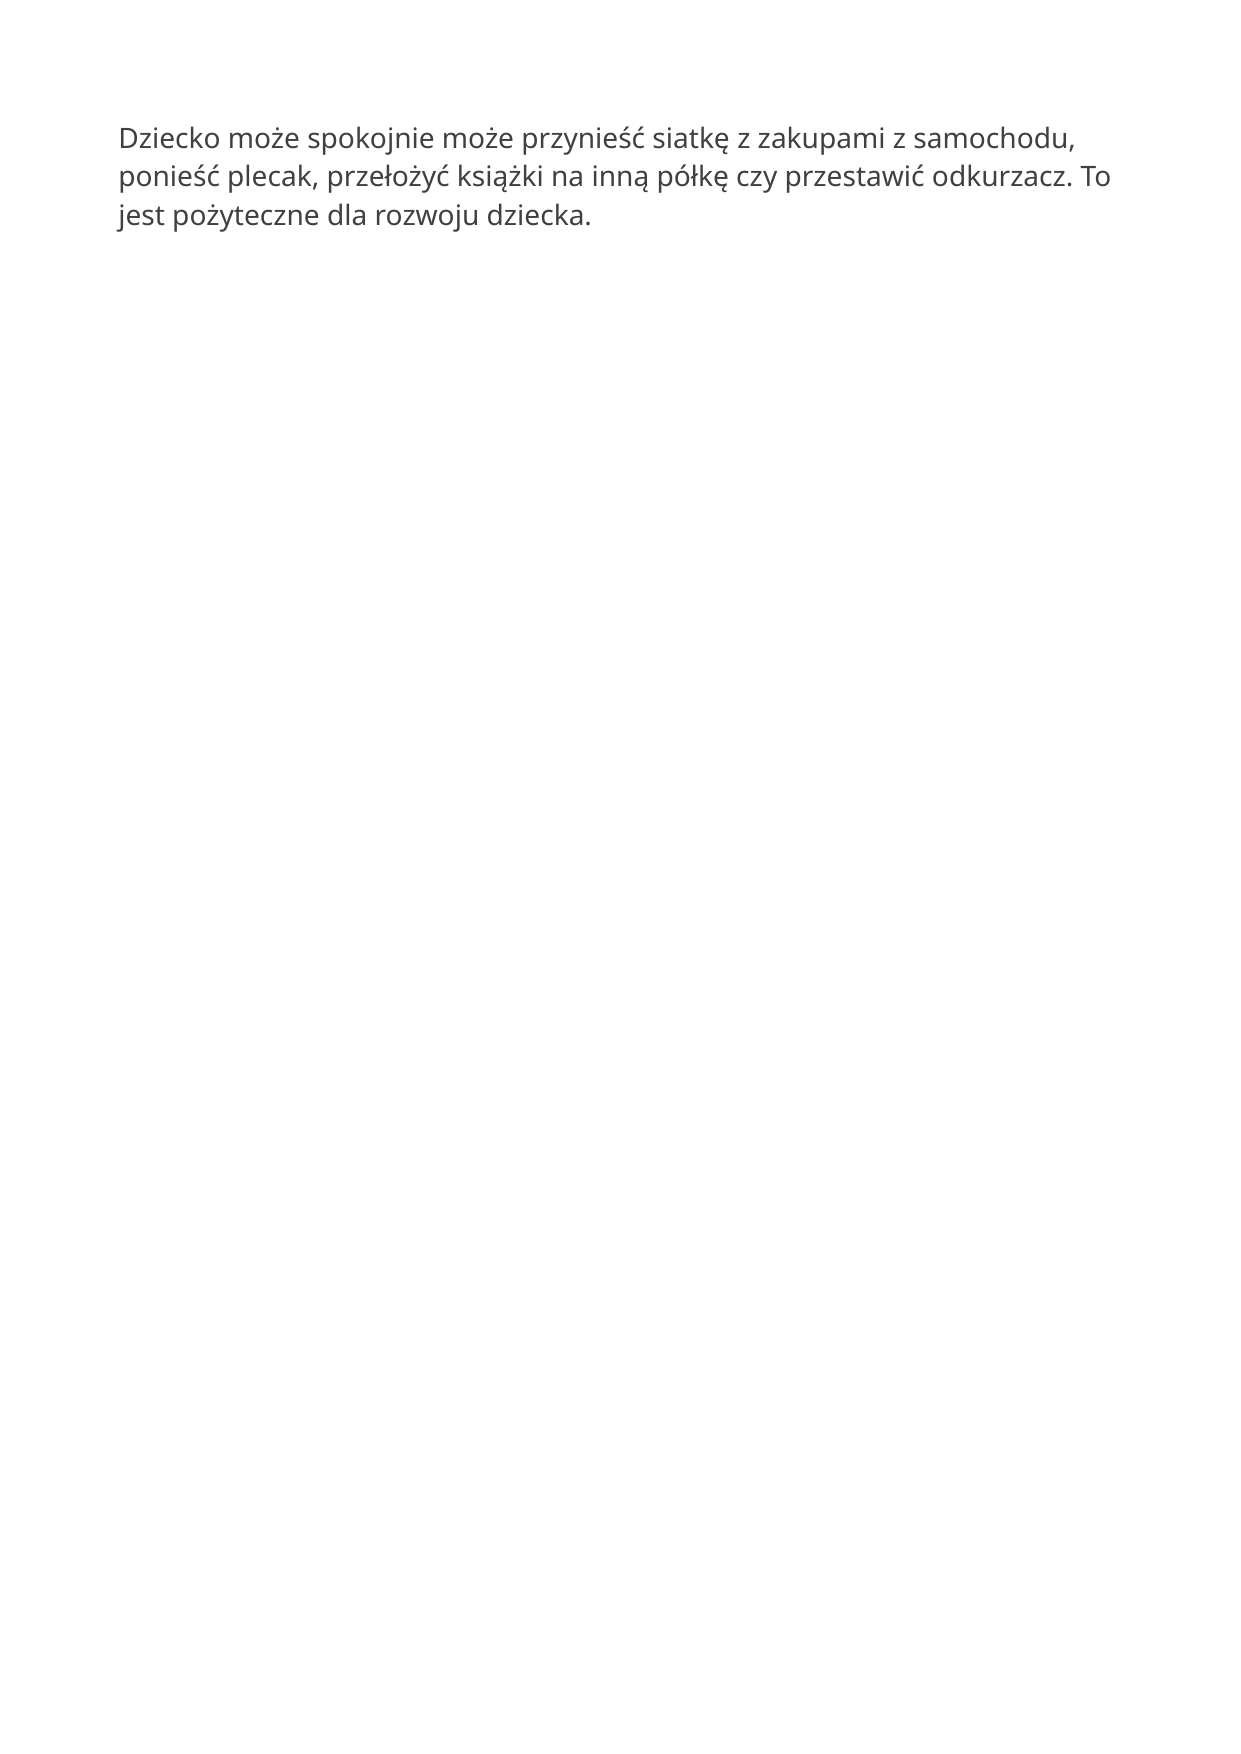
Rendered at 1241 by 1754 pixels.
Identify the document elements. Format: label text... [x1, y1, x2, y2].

text Dziecko może spokojnie może przynieść siatkę z zakupami z samochodu, ponieść plecak, przełożyć książki na inną półkę czy przestawić odkurzacz. To jest pożyteczne dla rozwoju dziecka. [118, 118, 1122, 233]
